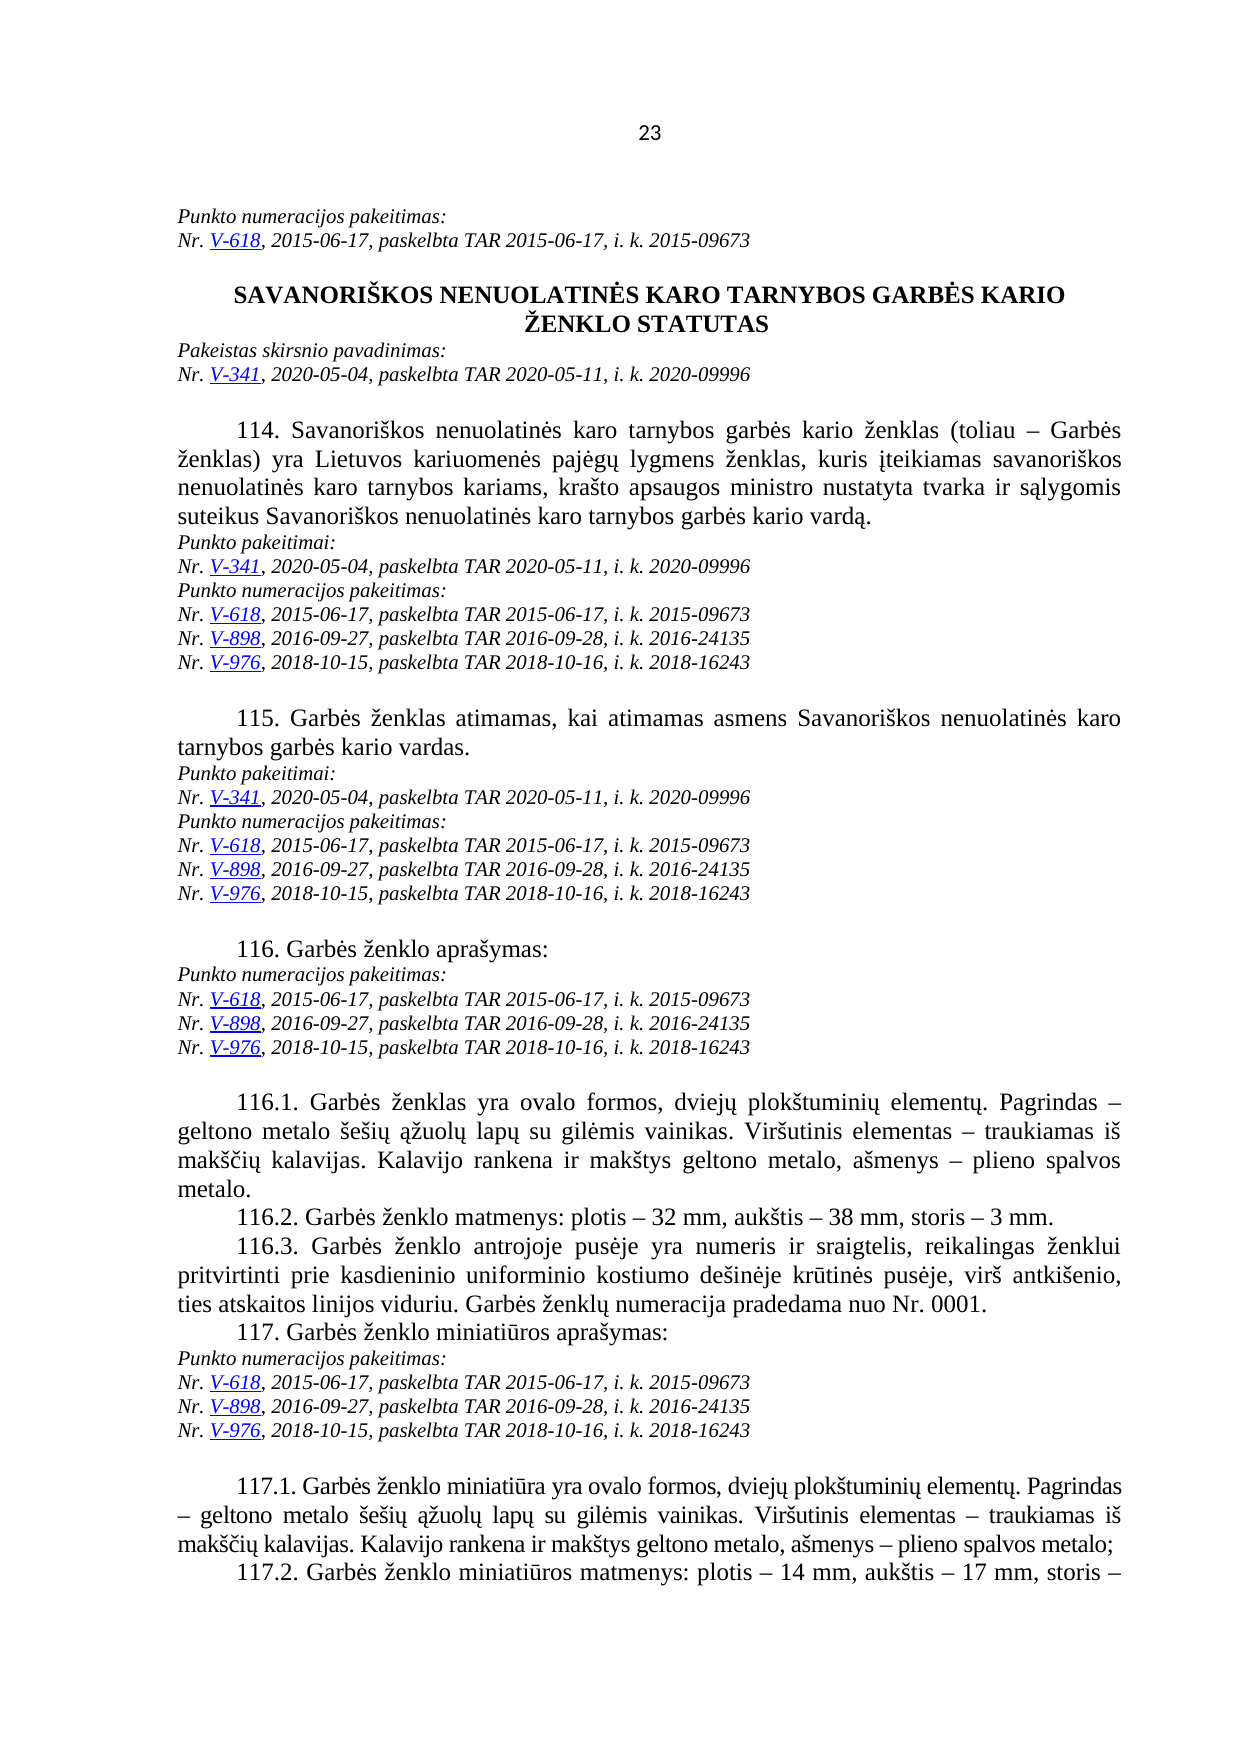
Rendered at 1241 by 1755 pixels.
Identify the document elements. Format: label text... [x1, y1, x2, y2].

text 116. Garbės ženklo aprašymas: [177, 934, 1122, 962]
text Nr. V-341, 2020-05-04, paskelbta TAR 2020-05-11, i. k. 2020-09996 [177, 554, 1122, 578]
text Nr. V-618, 2015-06-17, paskelbta TAR 2015-06-17, i. k. 2015-09673 [177, 833, 1122, 857]
text 117.1. Garbės ženklo miniatiūra yra ovalo formos, dviejų plokštuminių elementų. Pagrindas – geltono metalo šešių ąžuolų lapų su gilėmis vainikas. Viršutinis elementas – traukiamas iš makščių kalavijas. Kalavijo rankena ir makštys geltono metalo, ašmenys – plieno spalvos metalo; [177, 1471, 1122, 1557]
text SAVANORIŠKOS NENUOLATINĖS KARO TARNYBOS GARBĖS KARIO ŽENKLO STATUTAS [177, 281, 1122, 338]
text Nr. V-976, 2018-10-15, paskelbta TAR 2018-10-16, i. k. 2018-16243 [177, 881, 1122, 905]
text 114. Savanoriškos nenuolatinės karo tarnybos garbės kario ženklas (toliau – Garbės ženklas) yra Lietuvos kariuomenės pajėgų lygmens ženklas, kuris įteikiamas savanoriškos nenuolatinės karo tarnybos kariams, krašto apsaugos ministro nustatyta tvarka ir sąlygomis suteikus Savanoriškos nenuolatinės karo tarnybos garbės kario vardą. [177, 415, 1122, 530]
text 116.1. Garbės ženklas yra ovalo formos, dviejų plokštuminių elementų. Pagrindas – geltono metalo šešių ąžuolų lapų su gilėmis vainikas. Viršutinis elementas – traukiamas iš makščių kalavijas. Kalavijo rankena ir makštys geltono metalo, ašmenys – plieno spalvos metalo. [177, 1087, 1122, 1202]
text Punkto pakeitimai: [177, 761, 1122, 784]
text Nr. V-976, 2018-10-15, paskelbta TAR 2018-10-16, i. k. 2018-16243 [177, 650, 1122, 674]
text 117.2. Garbės ženklo miniatiūros matmenys: plotis – 14 mm, aukštis – 17 mm, storis – [177, 1557, 1122, 1586]
text 116.3. Garbės ženklo antrojoje pusėje yra numeris ir sraigtelis, reikalingas ženklui pritvirtinti prie kasdieninio uniforminio kostiumo dešinėje krūtinės pusėje, virš antkišenio, ties atskaitos linijos viduriu. Garbės ženklų numeracija pradedama nuo Nr. 0001. [177, 1231, 1122, 1317]
text Nr. V-618, 2015-06-17, paskelbta TAR 2015-06-17, i. k. 2015-09673 [177, 602, 1122, 626]
text Nr. V-618, 2015-06-17, paskelbta TAR 2015-06-17, i. k. 2015-09673 [177, 1370, 1122, 1394]
text Punkto numeracijos pakeitimas: [177, 204, 1122, 228]
text Nr. V-898, 2016-09-27, paskelbta TAR 2016-09-28, i. k. 2016-24135 [177, 857, 1122, 881]
text Punkto numeracijos pakeitimas: [177, 809, 1122, 833]
text Nr. V-618, 2015-06-17, paskelbta TAR 2015-06-17, i. k. 2015-09673 [177, 228, 1122, 252]
text Punkto numeracijos pakeitimas: [177, 578, 1122, 602]
text Punkto numeracijos pakeitimas: [177, 962, 1122, 986]
text Punkto numeracijos pakeitimas: [177, 1346, 1122, 1370]
text Pakeistas skirsnio pavadinimas: [177, 338, 1122, 362]
text Nr. V-618, 2015-06-17, paskelbta TAR 2015-06-17, i. k. 2015-09673 [177, 986, 1122, 1011]
text 116.2. Garbės ženklo matmenys: plotis – 32 mm, aukštis – 38 mm, storis – 3 mm. [177, 1202, 1122, 1231]
text Nr. V-341, 2020-05-04, paskelbta TAR 2020-05-11, i. k. 2020-09996 [177, 784, 1122, 809]
text Nr. V-976, 2018-10-15, paskelbta TAR 2018-10-16, i. k. 2018-16243 [177, 1034, 1122, 1059]
text 115. Garbės ženklas atimamas, kai atimamas asmens Savanoriškos nenuolatinės karo tarnybos garbės kario vardas. [177, 703, 1122, 761]
text Nr. V-898, 2016-09-27, paskelbta TAR 2016-09-28, i. k. 2016-24135 [177, 626, 1122, 650]
text 117. Garbės ženklo miniatiūros aprašymas: [177, 1317, 1122, 1346]
text Nr. V-976, 2018-10-15, paskelbta TAR 2018-10-16, i. k. 2018-16243 [177, 1418, 1122, 1442]
text Nr. V-898, 2016-09-27, paskelbta TAR 2016-09-28, i. k. 2016-24135 [177, 1394, 1122, 1418]
text Punkto pakeitimai: [177, 530, 1122, 554]
text Nr. V-341, 2020-05-04, paskelbta TAR 2020-05-11, i. k. 2020-09996 [177, 362, 1122, 386]
text Nr. V-898, 2016-09-27, paskelbta TAR 2016-09-28, i. k. 2016-24135 [177, 1011, 1122, 1034]
